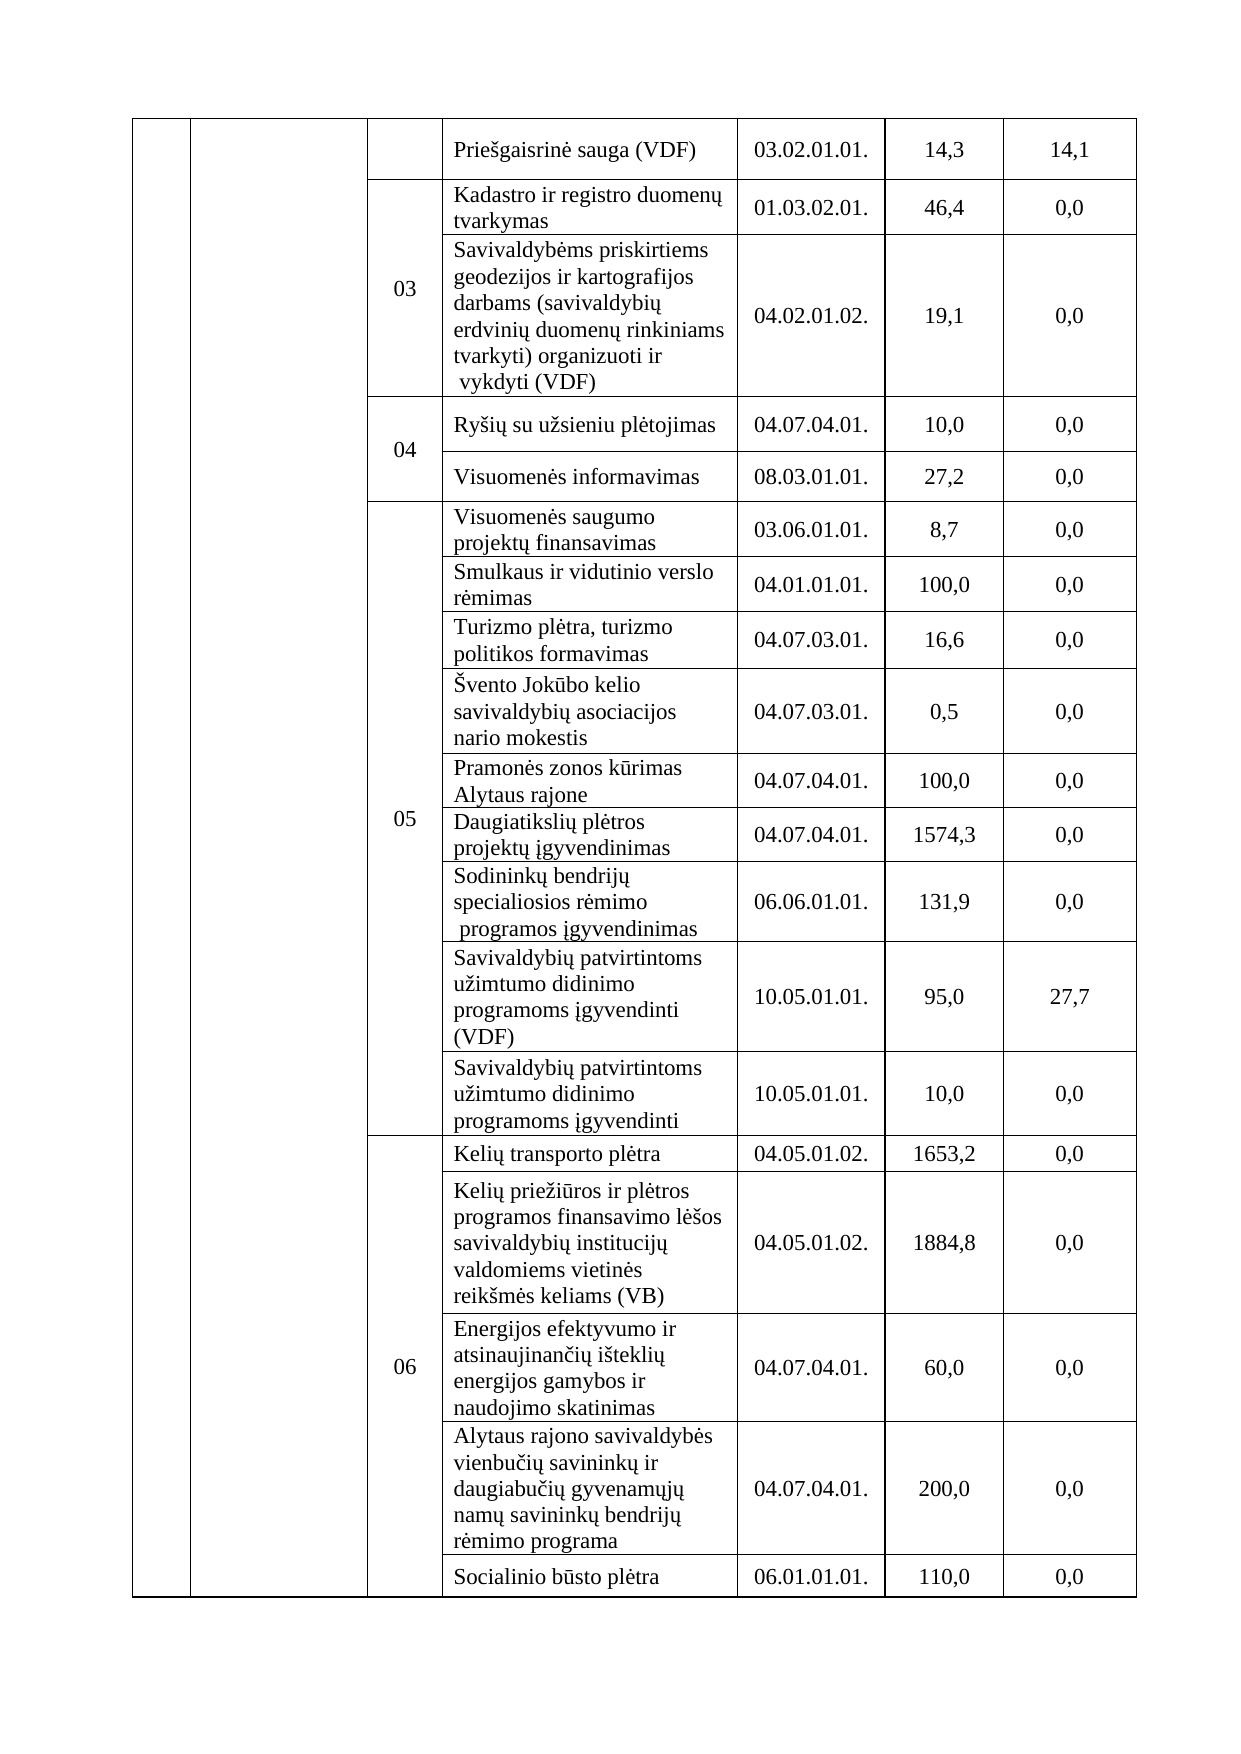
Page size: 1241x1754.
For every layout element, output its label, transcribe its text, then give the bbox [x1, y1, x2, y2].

table_cell 04.05.01.02. [738, 1172, 884, 1313]
table_cell 1884,8 [886, 1172, 1003, 1313]
table_cell 0,0 [1004, 1136, 1136, 1171]
table_cell Priešgaisrinė sauga (VDF) [443, 119, 737, 179]
table_cell 03.02.01.01. [738, 119, 884, 179]
table_cell Alytaus rajono savivaldybės vienbučių savininkų ir daugiabučių gyvenamųjų namų savininkų bendrijų rėmimo programa [443, 1422, 737, 1554]
table_cell 0,0 [1004, 862, 1136, 941]
table_cell 0,0 [1004, 808, 1136, 861]
table_cell 1574,3 [886, 808, 1003, 861]
table_cell 0,0 [1004, 1052, 1136, 1135]
table_cell 10.05.01.01. [738, 942, 884, 1051]
table_cell Energijos efektyvumo ir atsinaujinančių išteklių energijos gamybos ir naudojimo skatinimas [443, 1314, 737, 1421]
table_cell Kelių transporto plėtra [443, 1136, 737, 1171]
table_cell 01.03.02.01. [738, 180, 884, 234]
table_cell 100,0 [886, 754, 1003, 807]
table_cell 04 [368, 397, 442, 501]
table_cell Pramonės zonos kūrimas Alytaus rajone [443, 754, 737, 807]
table_cell 95,0 [886, 942, 1003, 1051]
table_cell [368, 119, 442, 179]
table_cell 0,0 [1004, 1555, 1136, 1596]
table_cell 19,1 [886, 235, 1003, 396]
table_cell 04.01.01.01. [738, 557, 884, 611]
table_cell 0,0 [1004, 180, 1136, 234]
table_cell 0,0 [1004, 612, 1136, 667]
table_cell Daugiatikslių plėtros projektų įgyvendinimas [443, 808, 737, 861]
table_cell 200,0 [886, 1422, 1003, 1554]
table_cell 16,6 [886, 612, 1003, 667]
table_cell Savivaldybėms priskirtiems geodezijos ir kartografijos darbams (savivaldybių erdvinių duomenų rinkiniams tvarkyti) organizuoti ir vykdyti (VDF) [443, 235, 737, 396]
table_cell 46,4 [886, 180, 1003, 234]
table_cell [191, 119, 367, 1596]
table_cell 14,3 [886, 119, 1003, 179]
table_cell 04.07.04.01. [738, 808, 884, 861]
table_cell 04.07.03.01. [738, 669, 884, 753]
table_cell 04.07.04.01. [738, 754, 884, 807]
table_cell Kelių priežiūros ir plėtros programos finansavimo lėšos savivaldybių institucijų valdomiems vietinės reikšmės keliams (VB) [443, 1172, 737, 1313]
table_cell 0,0 [1004, 557, 1136, 611]
table_cell 04.07.04.01. [738, 397, 884, 451]
table_cell 0,0 [1004, 235, 1136, 396]
table_cell 06 [368, 1136, 442, 1596]
table_cell 04.02.01.02. [738, 235, 884, 396]
table_cell 0,0 [1004, 502, 1136, 556]
table_cell Savivaldybių patvirtintoms užimtumo didinimo programoms įgyvendinti (VDF) [443, 942, 737, 1051]
table_cell 100,0 [886, 557, 1003, 611]
table_cell Ryšių su užsieniu plėtojimas [443, 397, 737, 451]
table_cell Kadastro ir registro duomenų tvarkymas [443, 180, 737, 234]
table_cell 27,7 [1004, 942, 1136, 1051]
table_cell 0,5 [886, 669, 1003, 753]
table_cell 1653,2 [886, 1136, 1003, 1171]
table_cell Švento Jokūbo kelio savivaldybių asociacijos nario mokestis [443, 669, 737, 753]
table_cell 10,0 [886, 1052, 1003, 1135]
table_cell 04.07.04.01. [738, 1314, 884, 1421]
table_cell 03 [368, 180, 442, 396]
table_cell 04.05.01.02. [738, 1136, 884, 1171]
table_cell 05 [368, 502, 442, 1135]
table_cell Smulkaus ir vidutinio verslo rėmimas [443, 557, 737, 611]
table_cell 06.06.01.01. [738, 862, 884, 941]
table_cell 03.06.01.01. [738, 502, 884, 556]
table_cell 06.01.01.01. [738, 1555, 884, 1596]
table_cell 0,0 [1004, 754, 1136, 807]
table_cell Visuomenės informavimas [443, 452, 737, 501]
table_cell 10.05.01.01. [738, 1052, 884, 1135]
table_cell 8,7 [886, 502, 1003, 556]
table_cell Socialinio būsto plėtra [443, 1555, 737, 1596]
table_cell 14,1 [1004, 119, 1136, 179]
table_cell 0,0 [1004, 452, 1136, 501]
table_cell 0,0 [1004, 669, 1136, 753]
table_cell 110,0 [886, 1555, 1003, 1596]
table_cell 04.07.04.01. [738, 1422, 884, 1554]
table_cell 60,0 [886, 1314, 1003, 1421]
table_cell 10,0 [886, 397, 1003, 451]
table_cell 08.03.01.01. [738, 452, 884, 501]
table_cell 131,9 [886, 862, 1003, 941]
table_cell 27,2 [886, 452, 1003, 501]
table_cell 0,0 [1004, 397, 1136, 451]
table_cell 0,0 [1004, 1172, 1136, 1313]
table_cell Sodininkų bendrijų specialiosios rėmimo programos įgyvendinimas [443, 862, 737, 941]
table_cell 0,0 [1004, 1422, 1136, 1554]
table_cell 0,0 [1004, 1314, 1136, 1421]
table_cell Savivaldybių patvirtintoms užimtumo didinimo programoms įgyvendinti [443, 1052, 737, 1135]
table_cell 04.07.03.01. [738, 612, 884, 667]
table_cell Visuomenės saugumo projektų finansavimas [443, 502, 737, 556]
table_cell [133, 119, 190, 1596]
table_cell Turizmo plėtra, turizmo politikos formavimas [443, 612, 737, 667]
